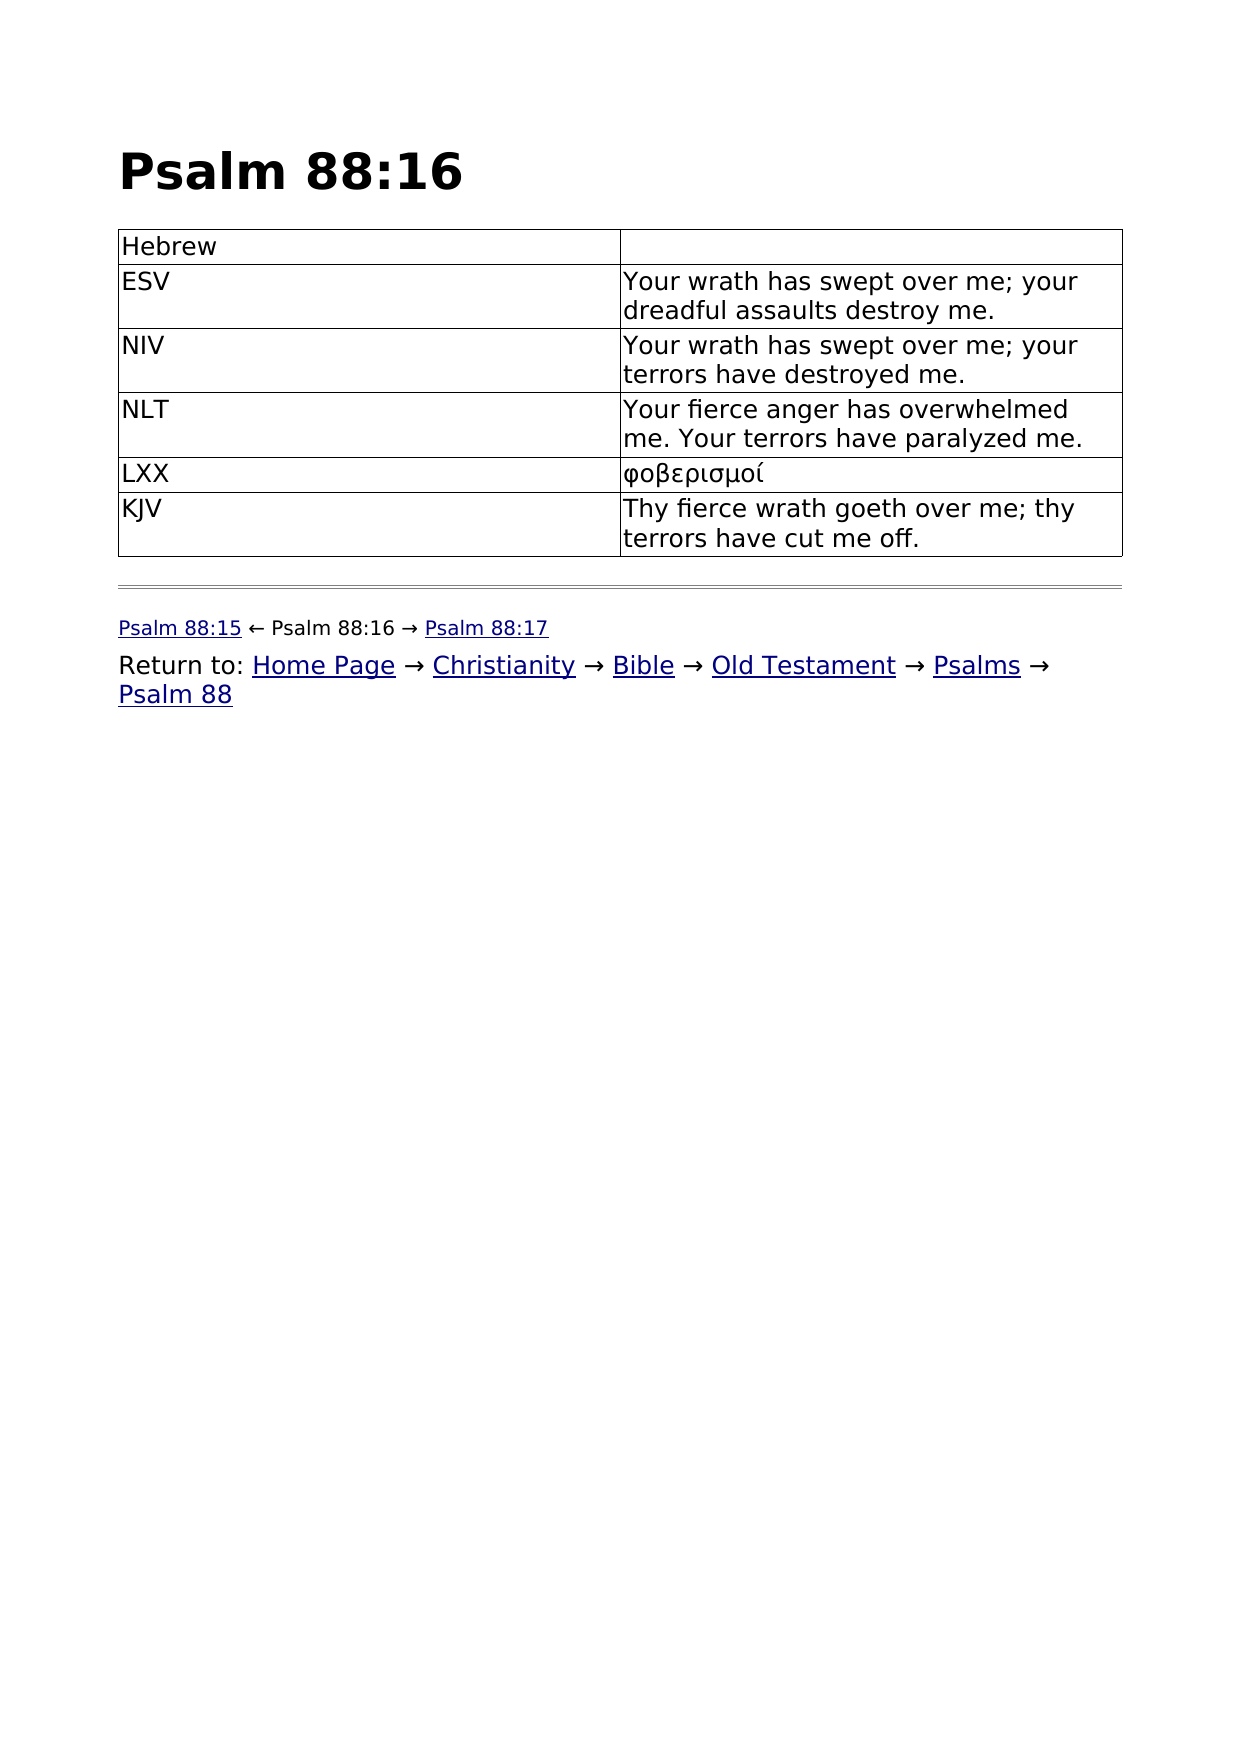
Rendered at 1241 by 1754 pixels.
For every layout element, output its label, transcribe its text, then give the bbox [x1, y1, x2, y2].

table_cell Your wrath has swept over me; your terrors have destroyed me. [621, 329, 1122, 392]
table_cell Your wrath has swept over me; your dreadful assaults destroy me. [621, 265, 1122, 328]
table_header [621, 230, 1122, 264]
table_cell Thy fierce wrath goeth over me; thy terrors have cut me off. [621, 493, 1122, 556]
table_cell NLT [119, 393, 620, 457]
table_header Hebrew [119, 230, 620, 264]
subtitle Psalm 88:16 [118, 143, 1122, 201]
table_cell Your fierce anger has overwhelmed me. Your terrors have paralyzed me. [621, 393, 1122, 457]
text Psalm 88:15 ← Psalm 88:16 → Psalm 88:17 [118, 617, 1122, 651]
table_cell ESV [119, 265, 620, 328]
text Return to: Home Page → Christianity → Bible → Old Testament → Psalms → Psalm 88 [118, 651, 1122, 709]
table_cell LXX [119, 458, 620, 492]
table_cell φοβερισμοί [621, 458, 1122, 492]
table_cell KJV [119, 493, 620, 556]
table_cell NIV [119, 329, 620, 392]
